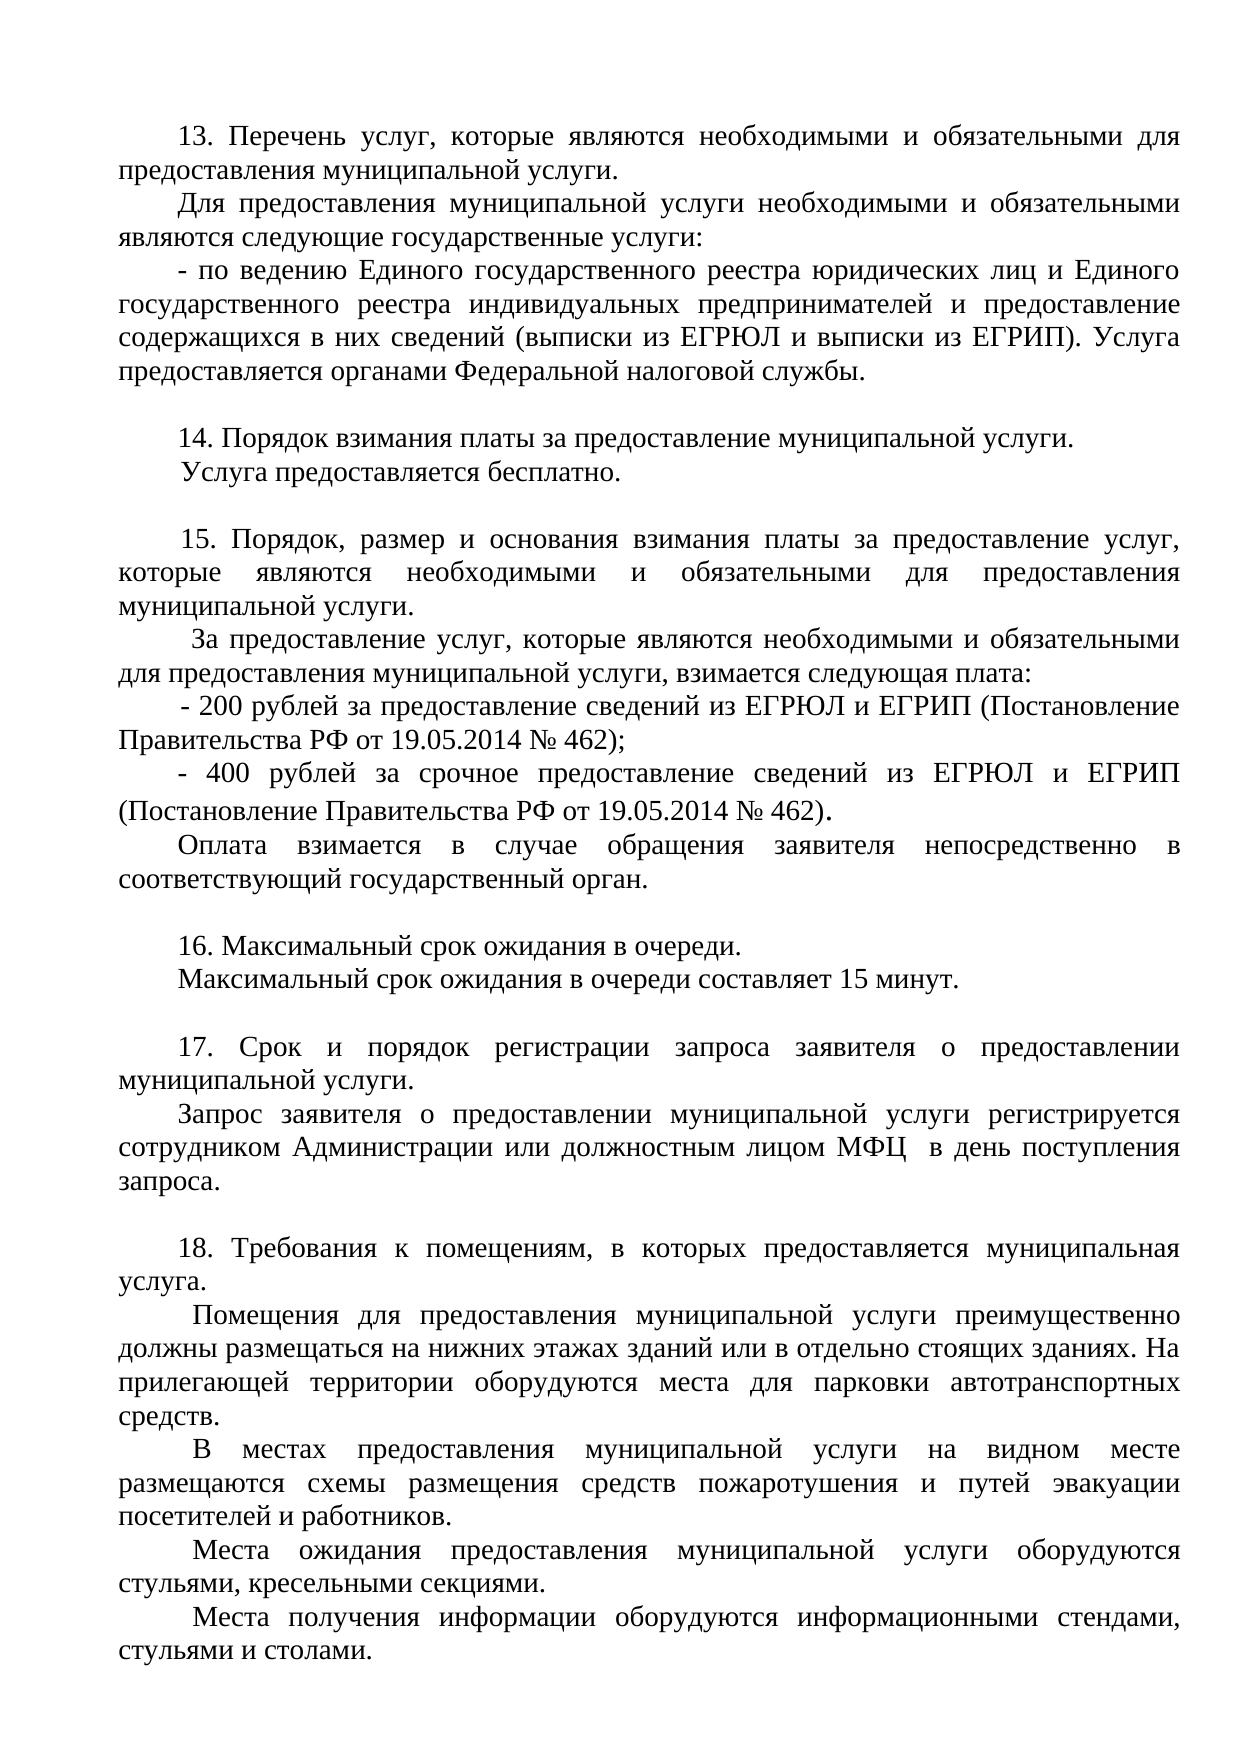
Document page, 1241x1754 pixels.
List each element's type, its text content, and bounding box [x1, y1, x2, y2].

text Оплата взимается в случае обращения заявителя непосредственно в соответствующий государственный орган. [118, 827, 1181, 894]
text В местах предоставления муниципальной услуги на видном месте размещаются схемы размещения средств пожаротушения и путей эвакуации посетителей и работников. [118, 1431, 1181, 1532]
text Для предоставления муниципальной услуги необходимыми и обязательными являются следующие государственные услуги: [118, 185, 1181, 252]
text Места получения информации оборудуются информационными стендами, стульями и столами. [118, 1599, 1181, 1666]
text 14. Порядок взимания платы за предоставление муниципальной услуги. [118, 420, 1181, 454]
text Максимальный срок ожидания в очереди составляет 15 минут. [118, 962, 1181, 995]
text 16. Максимальный срок ожидания в очереди. [118, 928, 1181, 962]
text - 400 рублей за срочное предоставление сведений из ЕГРЮЛ и ЕГРИП (Постановление Правительства РФ от 19.05.2014 № 462). [118, 756, 1181, 827]
text 13. Перечень услуг, которые являются необходимыми и обязательными для предоставления муниципальной услуги. [118, 118, 1181, 185]
text Запрос заявителя о предоставлении муниципальной услуги регистрируется сотрудником Администрации или должностным лицом МФЦ в день поступления запроса. [118, 1096, 1181, 1196]
text Места ожидания предоставления муниципальной услуги оборудуются стульями, кресельными секциями. [118, 1532, 1181, 1599]
text 17. Срок и порядок регистрации запроса заявителя о предоставлении муниципальной услуги. [118, 1029, 1181, 1096]
text - по ведению Единого государственного реестра юридических лиц и Единого государственного реестра индивидуальных предпринимателей и предоставление содержащихся в них сведений (выписки из ЕГРЮЛ и выписки из ЕГРИП). Услуга предоставляется органами Федеральной налоговой службы. [118, 252, 1181, 387]
text Услуга предоставляется бесплатно. [118, 454, 1181, 487]
text 15. Порядок, размер и основания взимания платы за предоставление услуг, которые являются необходимыми и обязательными для предоставления муниципальной услуги. [118, 521, 1181, 621]
text Помещения для предоставления муниципальной услуги преимущественно должны размещаться на нижних этажах зданий или в отдельно стоящих зданиях. На прилегающей территории оборудуются места для парковки автотранспортных средств. [118, 1297, 1181, 1431]
text - 200 рублей за предоставление сведений из ЕГРЮЛ и ЕГРИП (Постановление Правительства РФ от 19.05.2014 № 462); [118, 688, 1181, 756]
text 18. Требования к помещениям, в которых предоставляется муниципальная услуга. [118, 1230, 1181, 1297]
text За предоставление услуг, которые являются необходимыми и обязательными для предоставления муниципальной услуги, взимается следующая плата: [118, 621, 1181, 688]
